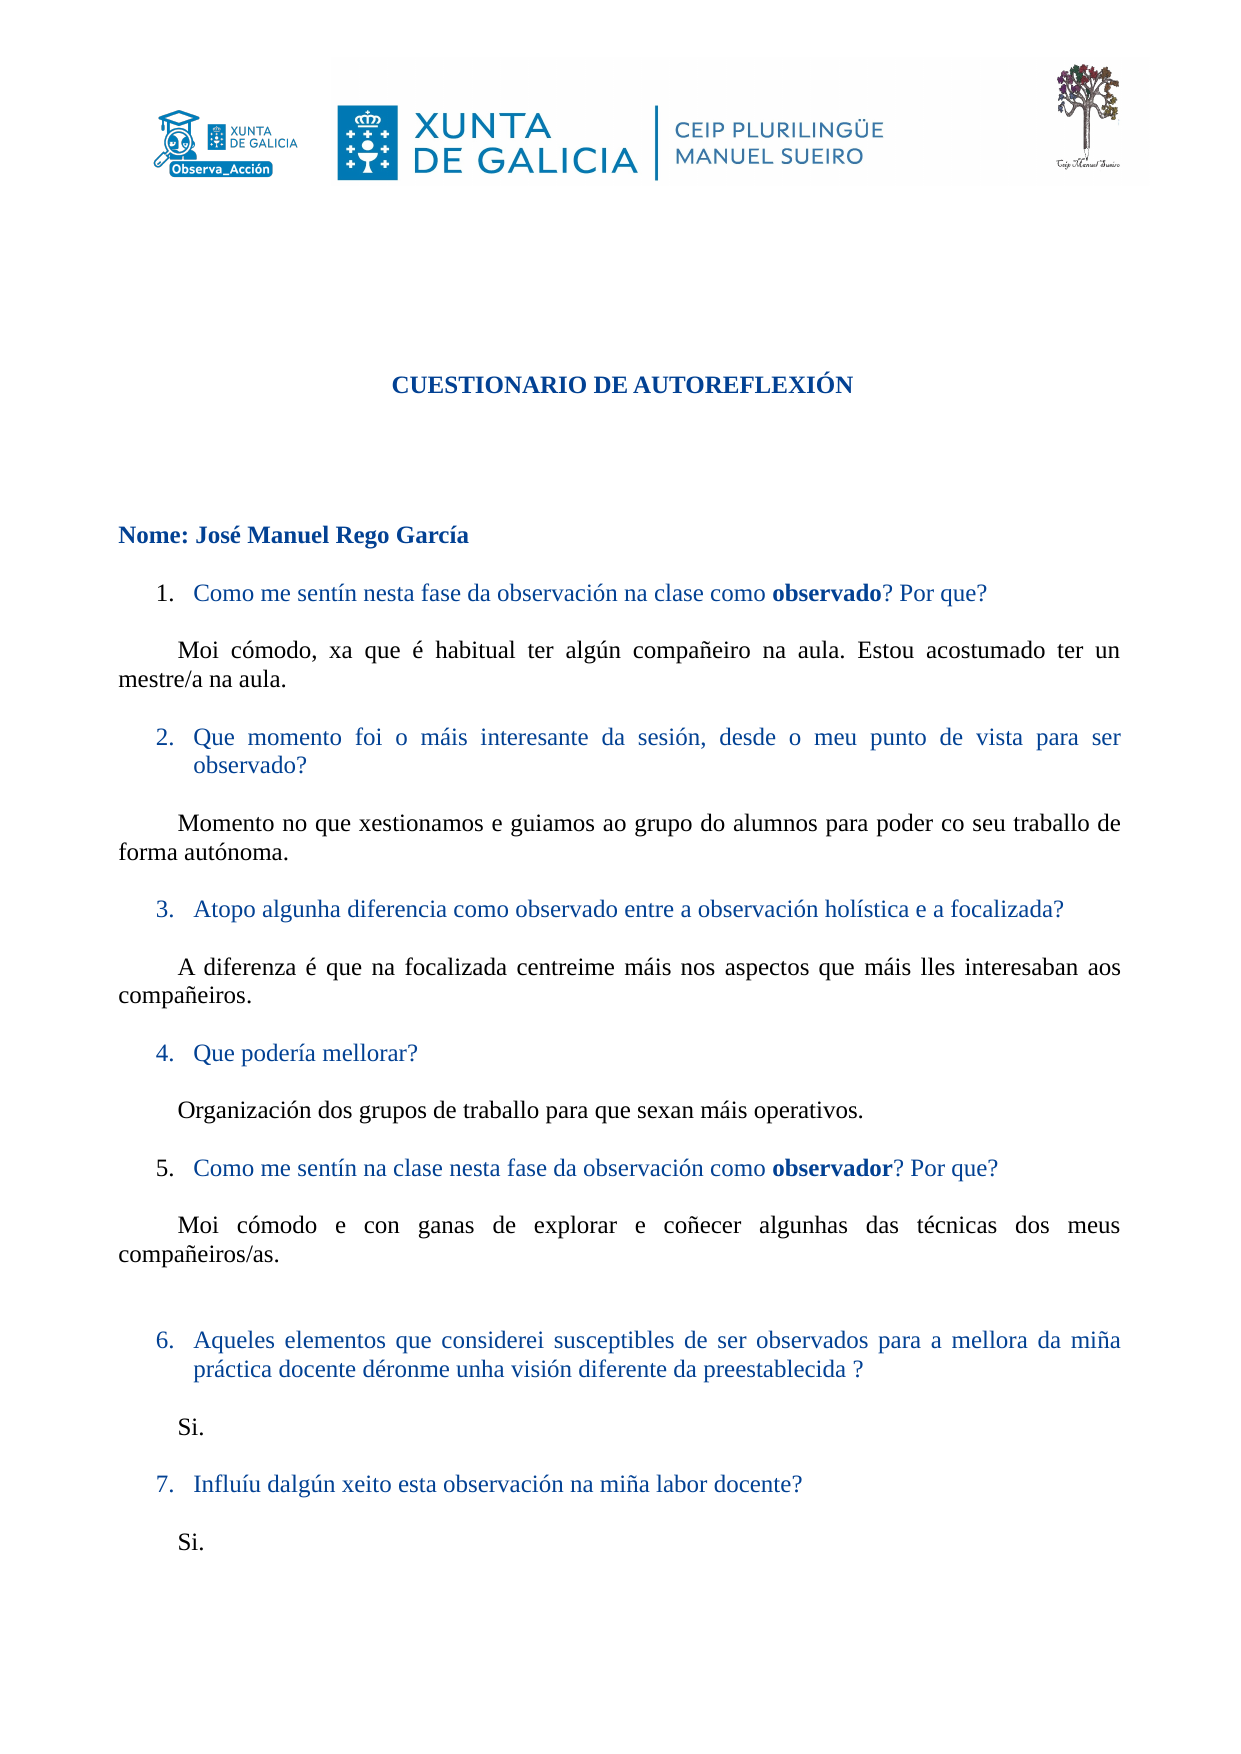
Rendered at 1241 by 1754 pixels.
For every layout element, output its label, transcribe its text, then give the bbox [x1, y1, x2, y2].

text CUESTIONARIO DE AUTOREFLEXIÓN [379, 371, 865, 399]
list Que podería mellorar? [156, 1038, 1122, 1067]
text Organización dos grupos de traballo para que sexan máis operativos. [118, 1096, 1122, 1124]
text Nome: José Manuel Rego García [118, 521, 1122, 549]
list Que momento foi o máis interesante da sesión, desde o meu punto de vista para ser observado? [156, 722, 1122, 779]
list Como me sentín nesta fase da observación na clase como observado? Por que? [156, 578, 1122, 607]
list Influíu dalgún xeito esta observación na miña labor docente? [156, 1469, 1122, 1498]
text Si. [118, 1527, 1122, 1556]
text Moi cómodo, xa que é habitual ter algún compañeiro na aula. Estou acostumado ter un mestre/a na aula. [118, 636, 1122, 693]
text Moi cómodo e con ganas de explorar e coñecer algunhas das técnicas dos meus compañeiros/as. [118, 1211, 1122, 1268]
list Aqueles elementos que considerei susceptibles de ser observados para a mellora da miña práctica docente déronme unha visión diferente da preestablecida ? [156, 1326, 1122, 1383]
text Si. [118, 1412, 1122, 1441]
list Como me sentín na clase nesta fase da observación como observador? Por que? [156, 1153, 1122, 1182]
text Momento no que xestionamos e guiamos ao grupo do alumnos para poder co seu traballo de forma autónoma. [118, 808, 1122, 866]
text A diferenza é que na focalizada centreime máis nos aspectos que máis lles interesaban aos compañeiros. [118, 952, 1122, 1009]
list Atopo algunha diferencia como observado entre a observación holística e a focalizada? [156, 894, 1122, 923]
